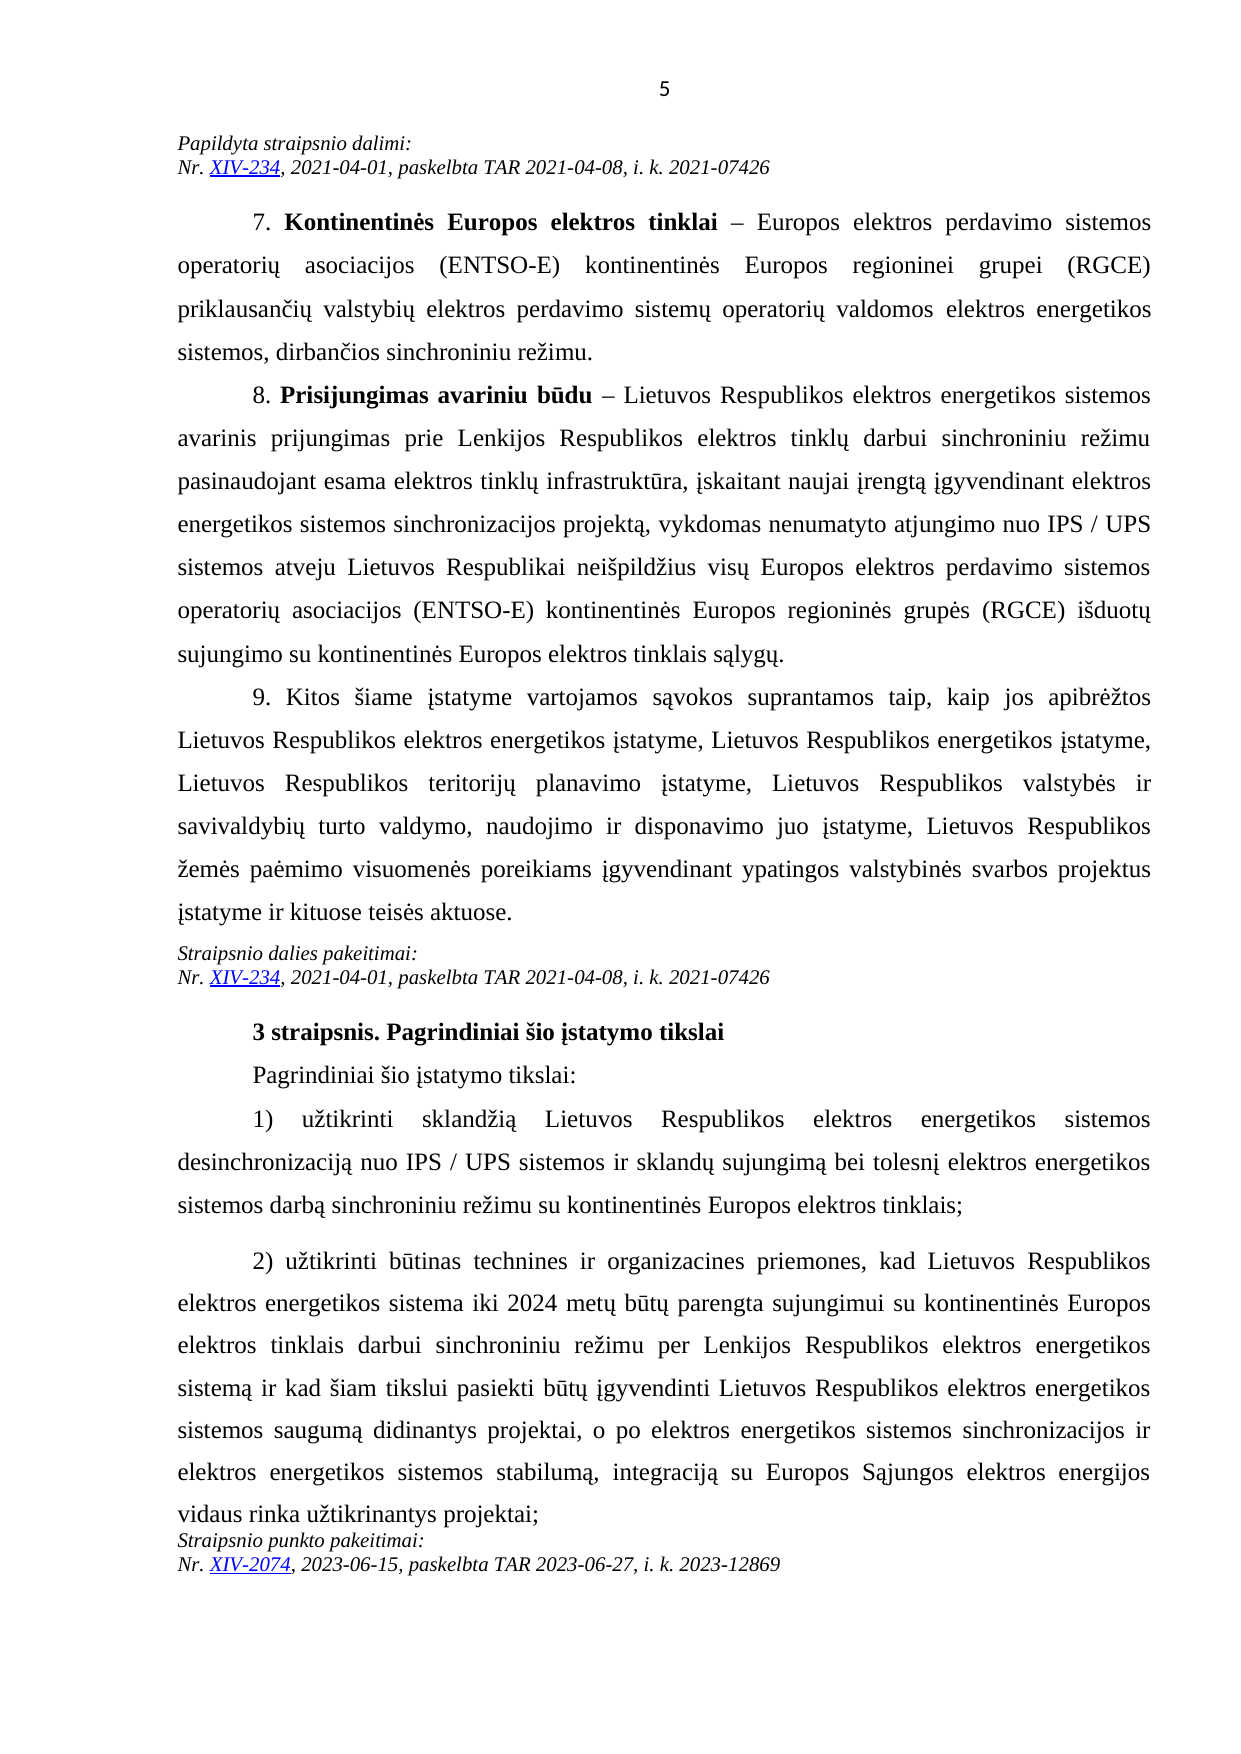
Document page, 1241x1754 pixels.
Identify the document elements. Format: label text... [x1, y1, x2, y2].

text Straipsnio dalies pakeitimai: [177, 941, 1152, 965]
text Nr. XIV-234, 2021-04-01, paskelbta TAR 2021-04-08, i. k. 2021-07426 [177, 155, 1152, 179]
text Papildyta straipsnio dalimi: [177, 131, 1152, 155]
text Straipsnio punkto pakeitimai: [177, 1528, 1152, 1552]
text 2) užtikrinti būtinas technines ir organizacines priemones, kad Lietuvos Respublikos elektros energetikos sistema iki 2024 metų būtų parengta sujungimui su kontinentinės Europos elektros tinklais darbui sinchroniniu režimu per Lenkijos Respublikos elektros energetikos sistemą ir kad šiam tikslui pasiekti būtų įgyvendinti Lietuvos Respublikos elektros energetikos sistemos saugumą didinantys projektai, o po elektros energetikos sistemos sinchronizacijos ir elektros energetikos sistemos stabilumą, integraciją su Europos Sąjungos elektros energijos vidaus rinka užtikrinantys projektai; [177, 1233, 1152, 1528]
text 7. Kontinentinės Europos elektros tinklai – Europos elektros perdavimo sistemos operatorių asociacijos (ENTSO-E) kontinentinės Europos regioninei grupei (RGCE) priklausančių valstybių elektros perdavimo sistemų operatorių valdomos elektros energetikos sistemos, dirbančios sinchroniniu režimu. [177, 207, 1152, 366]
text Pagrindiniai šio įstatymo tikslai: [177, 1061, 1152, 1089]
text 1) užtikrinti sklandžią Lietuvos Respublikos elektros energetikos sistemos desinchronizaciją nuo IPS / UPS sistemos ir sklandų sujungimą bei tolesnį elektros energetikos sistemos darbą sinchroniniu režimu su kontinentinės Europos elektros tinklais; [177, 1104, 1152, 1219]
text 3 straipsnis. Pagrindiniai šio įstatymo tikslai [177, 1017, 1152, 1046]
text Nr. XIV-2074, 2023-06-15, paskelbta TAR 2023-06-27, i. k. 2023-12869 [177, 1552, 1152, 1576]
text Nr. XIV-234, 2021-04-01, paskelbta TAR 2021-04-08, i. k. 2021-07426 [177, 965, 1152, 989]
text 9. Kitos šiame įstatyme vartojamos sąvokos suprantamos taip, kaip jos apibrėžtos Lietuvos Respublikos elektros energetikos įstatyme, Lietuvos Respublikos energetikos įstatyme, Lietuvos Respublikos teritorijų planavimo įstatyme, Lietuvos Respublikos valstybės ir savivaldybių turto valdymo, naudojimo ir disponavimo juo įstatyme, Lietuvos Respublikos žemės paėmimo visuomenės poreikiams įgyvendinant ypatingos valstybinės svarbos projektus įstatyme ir kituose teisės aktuose. [177, 682, 1152, 926]
text 8. Prisijungimas avariniu būdu – Lietuvos Respublikos elektros energetikos sistemos avarinis prijungimas prie Lenkijos Respublikos elektros tinklų darbui sinchroniniu režimu pasinaudojant esama elektros tinklų infrastruktūra, įskaitant naujai įrengtą įgyvendinant elektros energetikos sistemos sinchronizacijos projektą, vykdomas nenumatyto atjungimo nuo IPS / UPS sistemos atveju Lietuvos Respublikai neišpildžius visų Europos elektros perdavimo sistemos operatorių asociacijos (ENTSO-E) kontinentinės Europos regioninės grupės (RGCE) išduotų sujungimo su kontinentinės Europos elektros tinklais sąlygų. [177, 380, 1152, 667]
